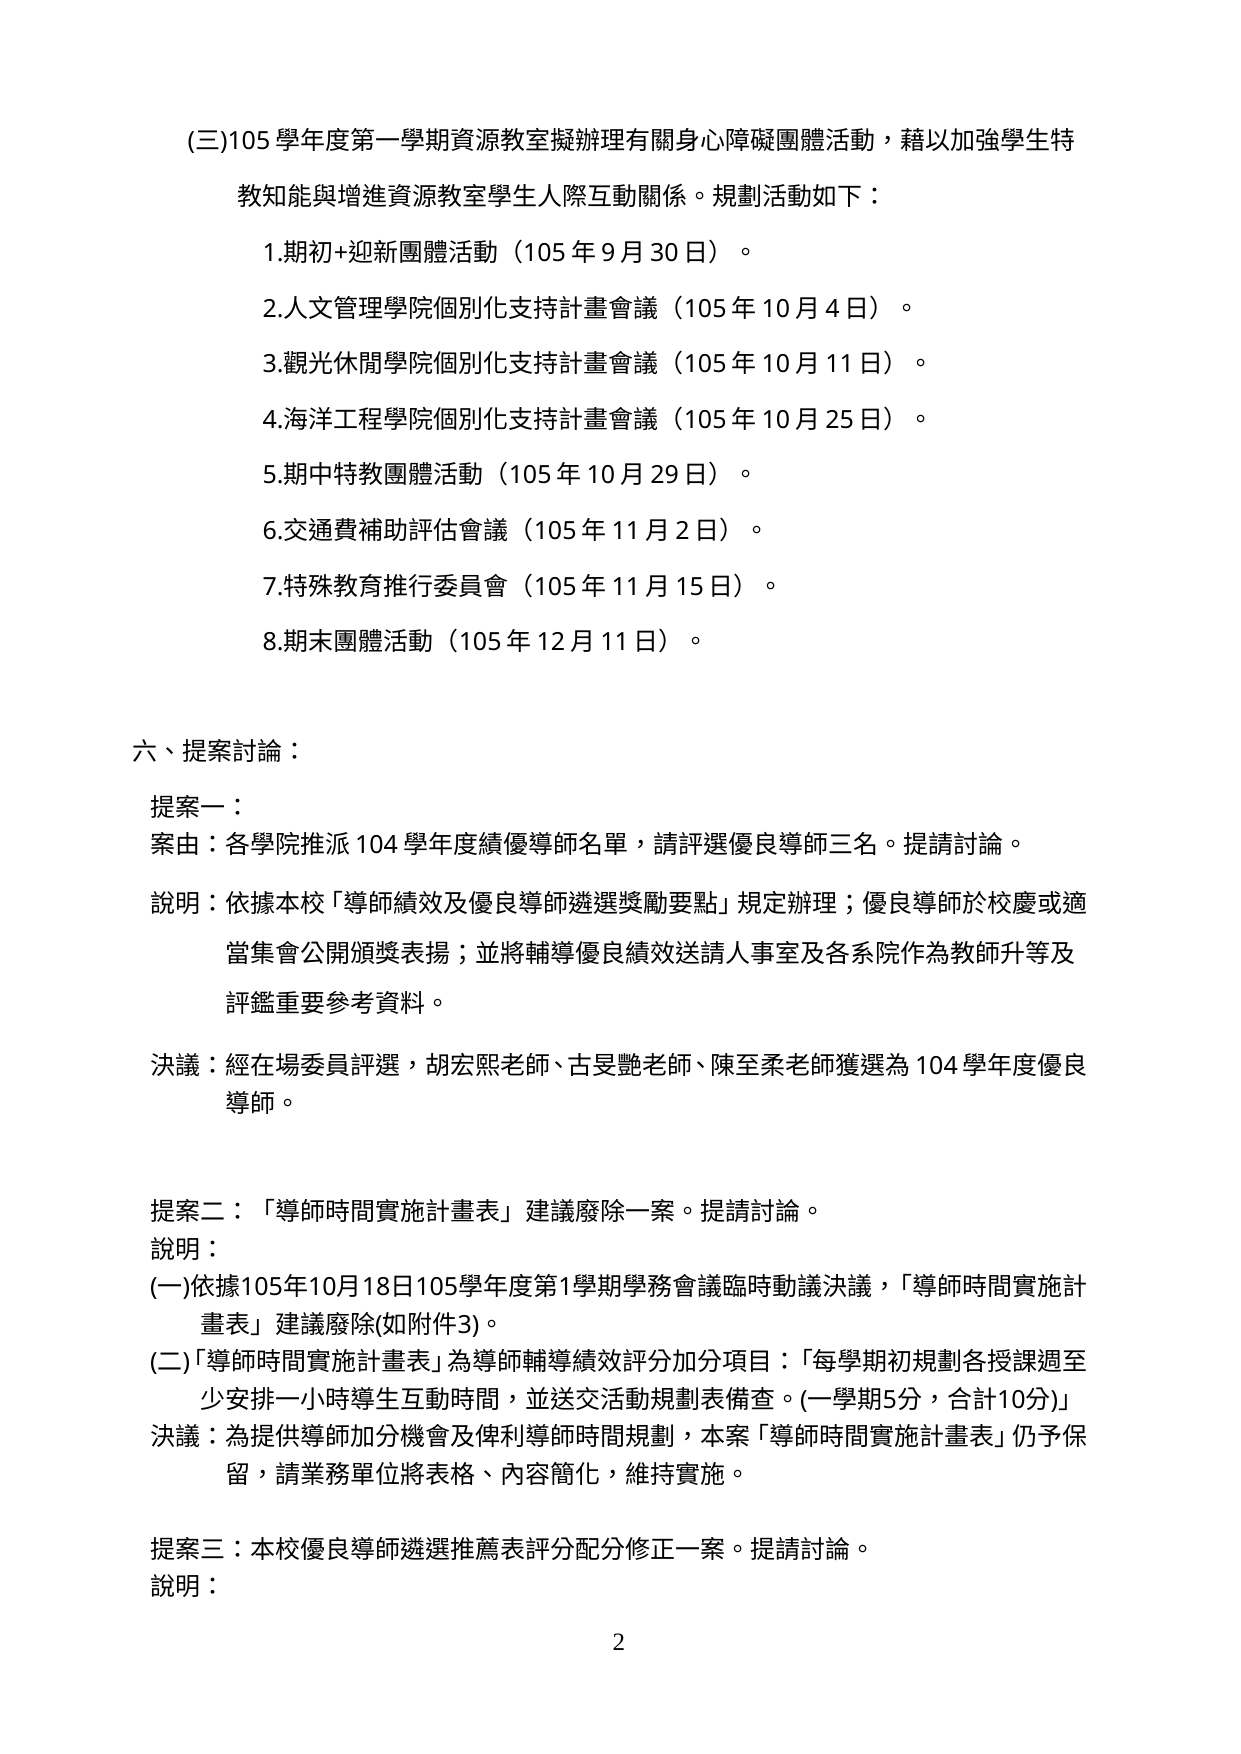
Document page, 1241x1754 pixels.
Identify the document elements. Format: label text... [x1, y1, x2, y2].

text 8.期末團體活動（105年12月11日）。 [262, 621, 1087, 659]
text 4.海洋工程學院個別化支持計畫會議（105年10月25日）。 [262, 399, 1087, 436]
text 3.觀光休閒學院個別化支持計畫會議（105年10月11日）。 [262, 343, 1087, 381]
text 7.特殊教育推行委員會（105年11月15日）。 [262, 566, 1087, 603]
text 說明：依據本校「導師績效及優良導師遴選獎勵要點」規定辦理；優良導師於校慶或適當集會公開頒獎表揚；並將輔導優良績效送請人事室及各系院作為教師升等及評鑑重要參考資料。 [150, 872, 1087, 1022]
text 提案一： [150, 787, 1087, 824]
text 說明： [150, 1566, 1087, 1603]
text 6.交通費補助評估會議（105年11月2日）。 [262, 510, 1087, 547]
text 提案三：本校優良導師遴選推薦表評分配分修正一案。提請討論。 [150, 1528, 1087, 1566]
text (一)依據105年10月18日105學年度第1學期學務會議臨時動議決議，「導師時間實施計畫表」建議廢除(如附件3)。 [150, 1266, 1087, 1341]
text 1.期初+迎新團體活動（105年9月30日）。 [262, 232, 1087, 269]
text 案由：各學院推派104學年度績優導師名單，請評選優良導師三名。提請討論。 [150, 824, 1087, 862]
text 決議：為提供導師加分機會及俾利導師時間規劃，本案「導師時間實施計畫表」仍予保留，請業務單位將表格、內容簡化，維持實施。 [150, 1416, 1087, 1491]
text 說明： [150, 1228, 1087, 1266]
text 提案二：「導師時間實施計畫表」建議廢除一案。提請討論。 [150, 1191, 1087, 1228]
text (三)105學年度第一學期資源教室擬辦理有關身心障礙團體活動，藉以加強學生特教知能與增進資源教室學生人際互動關係。規劃活動如下： [187, 120, 1087, 214]
text (二)「導師時間實施計畫表」為導師輔導績效評分加分項目：「每學期初規劃各授課週至少安排一小時導生互動時間，並送交活動規劃表備查。(一學期5分，合計10分)」 [150, 1341, 1087, 1416]
text 2.人文管理學院個別化支持計畫會議（105年10月4日）。 [262, 287, 1087, 325]
text 六、提案討論： [119, 731, 1087, 769]
text 5.期中特教團體活動（105年10月29日）。 [262, 454, 1087, 492]
text 決議：經在場委員評選，胡宏熙老師、古旻艷老師、陳至柔老師獲選為104學年度優良導師。 [150, 1045, 1087, 1120]
